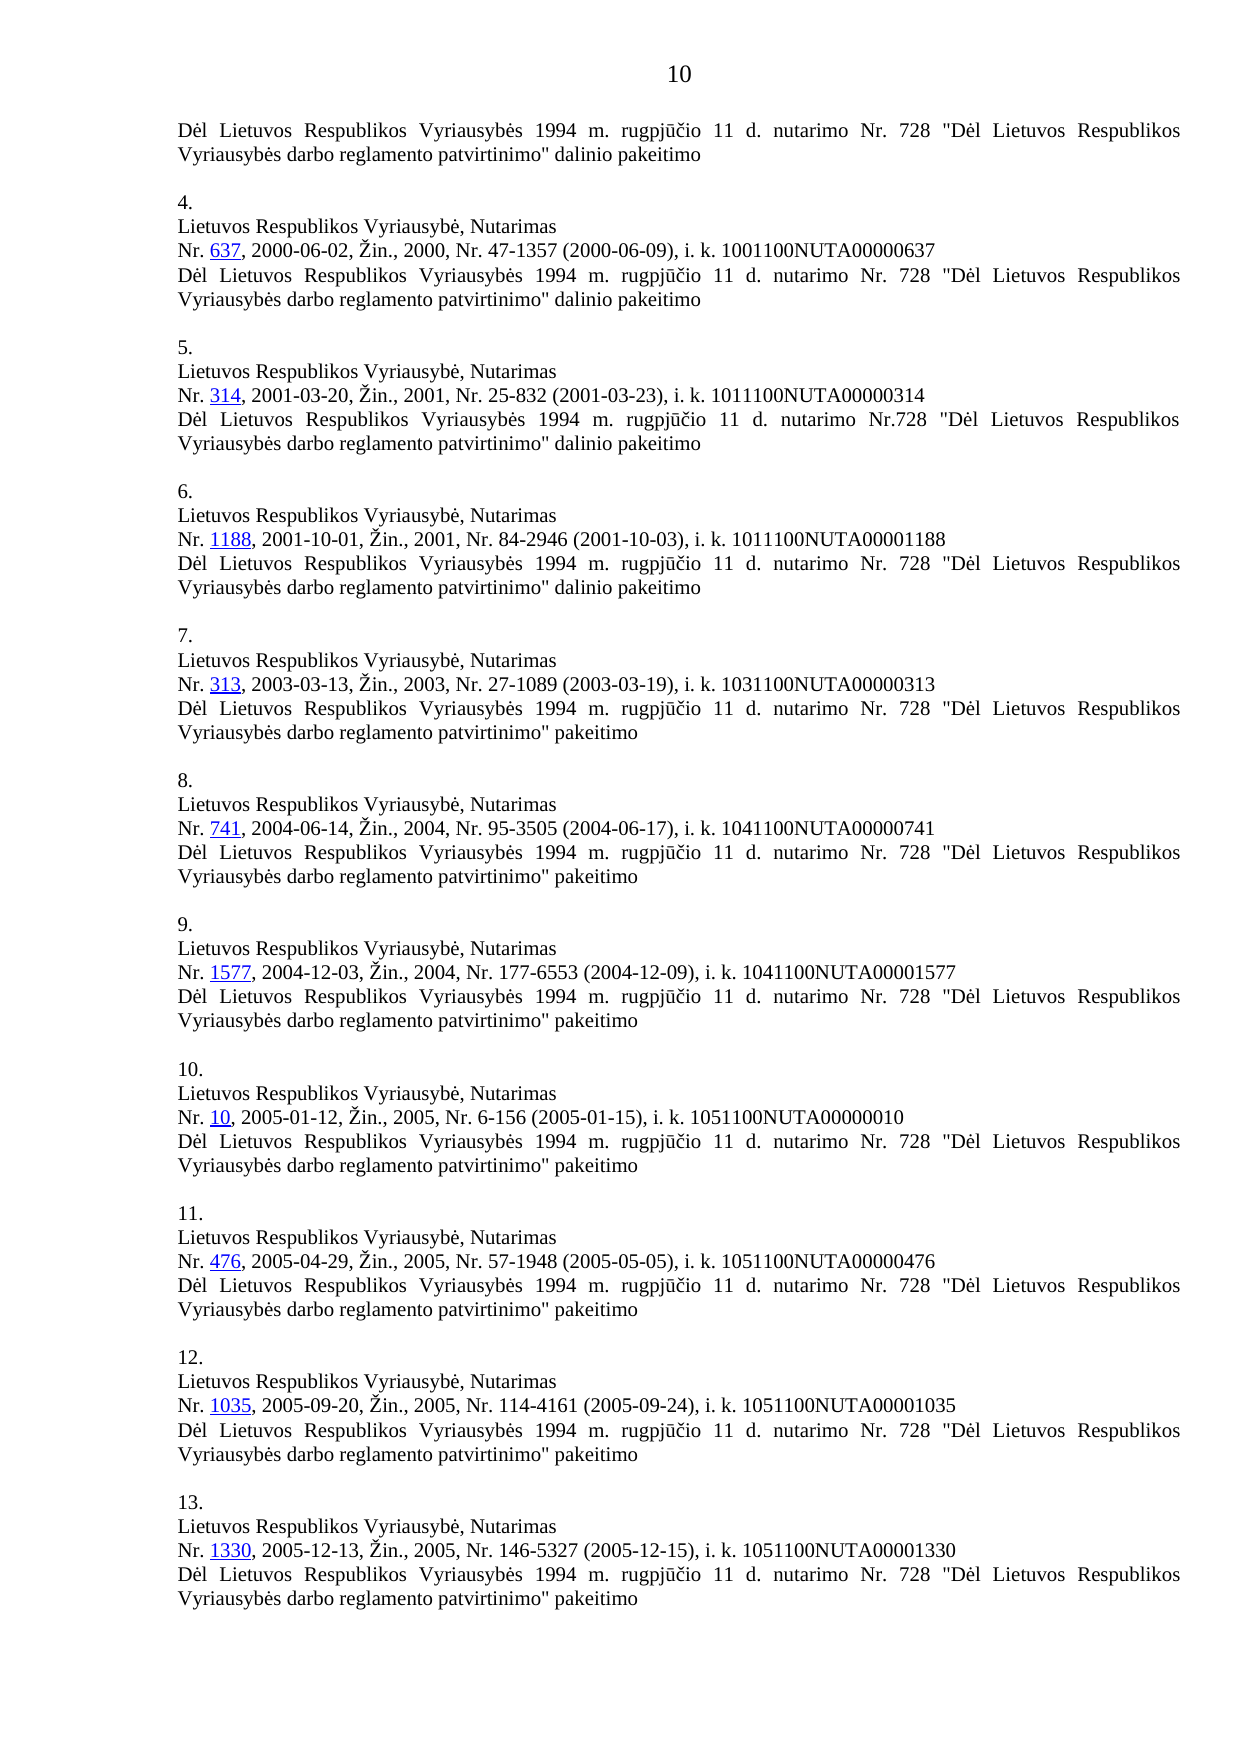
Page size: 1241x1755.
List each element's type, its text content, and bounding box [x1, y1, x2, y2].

text Nr. 1330, 2005-12-13, Žin., 2005, Nr. 146-5327 (2005-12-15), i. k. 1051100NUTA00001330 [177, 1538, 1181, 1562]
text Nr. 1035, 2005-09-20, Žin., 2005, Nr. 114-4161 (2005-09-24), i. k. 1051100NUTA00001035 [177, 1393, 1181, 1417]
text 4. [177, 190, 1181, 214]
text Lietuvos Respublikos Vyriausybė, Nutarimas [177, 1514, 1181, 1538]
text Nr. 313, 2003-03-13, Žin., 2003, Nr. 27-1089 (2003-03-19), i. k. 1031100NUTA00000313 [177, 672, 1181, 696]
text Lietuvos Respublikos Vyriausybė, Nutarimas [177, 936, 1181, 960]
text Dėl Lietuvos Respublikos Vyriausybės 1994 m. rugpjūčio 11 d. nutarimo Nr. 728 "Dėl Lietuvos Respublikos Vyriausybės darbo reglamento patvirtinimo" pakeitimo [177, 1562, 1181, 1610]
text Nr. 741, 2004-06-14, Žin., 2004, Nr. 95-3505 (2004-06-17), i. k. 1041100NUTA00000741 [177, 816, 1181, 840]
text Lietuvos Respublikos Vyriausybė, Nutarimas [177, 1369, 1181, 1393]
text Nr. 314, 2001-03-20, Žin., 2001, Nr. 25-832 (2001-03-23), i. k. 1011100NUTA00000314 [177, 383, 1181, 407]
text Lietuvos Respublikos Vyriausybė, Nutarimas [177, 214, 1181, 238]
text Dėl Lietuvos Respublikos Vyriausybės 1994 m. rugpjūčio 11 d. nutarimo Nr. 728 "Dėl Lietuvos Respublikos Vyriausybės darbo reglamento patvirtinimo" pakeitimo [177, 840, 1181, 888]
text Dėl Lietuvos Respublikos Vyriausybės 1994 m. rugpjūčio 11 d. nutarimo Nr. 728 "Dėl Lietuvos Respublikos Vyriausybės darbo reglamento patvirtinimo" dalinio pakeitimo [177, 262, 1181, 311]
text Lietuvos Respublikos Vyriausybė, Nutarimas [177, 1081, 1181, 1105]
text 13. [177, 1490, 1181, 1514]
text Dėl Lietuvos Respublikos Vyriausybės 1994 m. rugpjūčio 11 d. nutarimo Nr. 728 "Dėl Lietuvos Respublikos Vyriausybės darbo reglamento patvirtinimo" pakeitimo [177, 696, 1181, 744]
text Nr. 1188, 2001-10-01, Žin., 2001, Nr. 84-2946 (2001-10-03), i. k. 1011100NUTA00001188 [177, 527, 1181, 551]
text Nr. 10, 2005-01-12, Žin., 2005, Nr. 6-156 (2005-01-15), i. k. 1051100NUTA00000010 [177, 1105, 1181, 1129]
text Dėl Lietuvos Respublikos Vyriausybės 1994 m. rugpjūčio 11 d. nutarimo Nr. 728 "Dėl Lietuvos Respublikos Vyriausybės darbo reglamento patvirtinimo" pakeitimo [177, 1129, 1181, 1177]
text Dėl Lietuvos Respublikos Vyriausybės 1994 m. rugpjūčio 11 d. nutarimo Nr. 728 "Dėl Lietuvos Respublikos Vyriausybės darbo reglamento patvirtinimo" dalinio pakeitimo [177, 551, 1181, 599]
text Dėl Lietuvos Respublikos Vyriausybės 1994 m. rugpjūčio 11 d. nutarimo Nr. 728 "Dėl Lietuvos Respublikos Vyriausybės darbo reglamento patvirtinimo" pakeitimo [177, 1273, 1181, 1321]
text Dėl Lietuvos Respublikos Vyriausybės 1994 m. rugpjūčio 11 d. nutarimo Nr.728 "Dėl Lietuvos Respublikos Vyriausybės darbo reglamento patvirtinimo" dalinio pakeitimo [177, 407, 1181, 455]
text 9. [177, 912, 1181, 936]
text Dėl Lietuvos Respublikos Vyriausybės 1994 m. rugpjūčio 11 d. nutarimo Nr. 728 "Dėl Lietuvos Respublikos Vyriausybės darbo reglamento patvirtinimo" pakeitimo [177, 984, 1181, 1032]
text Nr. 476, 2005-04-29, Žin., 2005, Nr. 57-1948 (2005-05-05), i. k. 1051100NUTA00000476 [177, 1249, 1181, 1273]
text Lietuvos Respublikos Vyriausybė, Nutarimas [177, 792, 1181, 816]
text Dėl Lietuvos Respublikos Vyriausybės 1994 m. rugpjūčio 11 d. nutarimo Nr. 728 "Dėl Lietuvos Respublikos Vyriausybės darbo reglamento patvirtinimo" pakeitimo [177, 1417, 1181, 1466]
text 7. [177, 623, 1181, 647]
text 5. [177, 335, 1181, 359]
text 12. [177, 1345, 1181, 1369]
text 8. [177, 768, 1181, 792]
text Nr. 1577, 2004-12-03, Žin., 2004, Nr. 177-6553 (2004-12-09), i. k. 1041100NUTA00001577 [177, 960, 1181, 984]
text Lietuvos Respublikos Vyriausybė, Nutarimas [177, 359, 1181, 383]
text Lietuvos Respublikos Vyriausybė, Nutarimas [177, 1225, 1181, 1249]
text Nr. 637, 2000-06-02, Žin., 2000, Nr. 47-1357 (2000-06-09), i. k. 1001100NUTA00000637 [177, 238, 1181, 262]
text 10. [177, 1057, 1181, 1081]
text Lietuvos Respublikos Vyriausybė, Nutarimas [177, 647, 1181, 672]
text 6. [177, 479, 1181, 503]
text Dėl Lietuvos Respublikos Vyriausybės 1994 m. rugpjūčio 11 d. nutarimo Nr. 728 "Dėl Lietuvos Respublikos Vyriausybės darbo reglamento patvirtinimo" dalinio pakeitimo [177, 118, 1181, 166]
text Lietuvos Respublikos Vyriausybė, Nutarimas [177, 503, 1181, 527]
text 11. [177, 1201, 1181, 1225]
